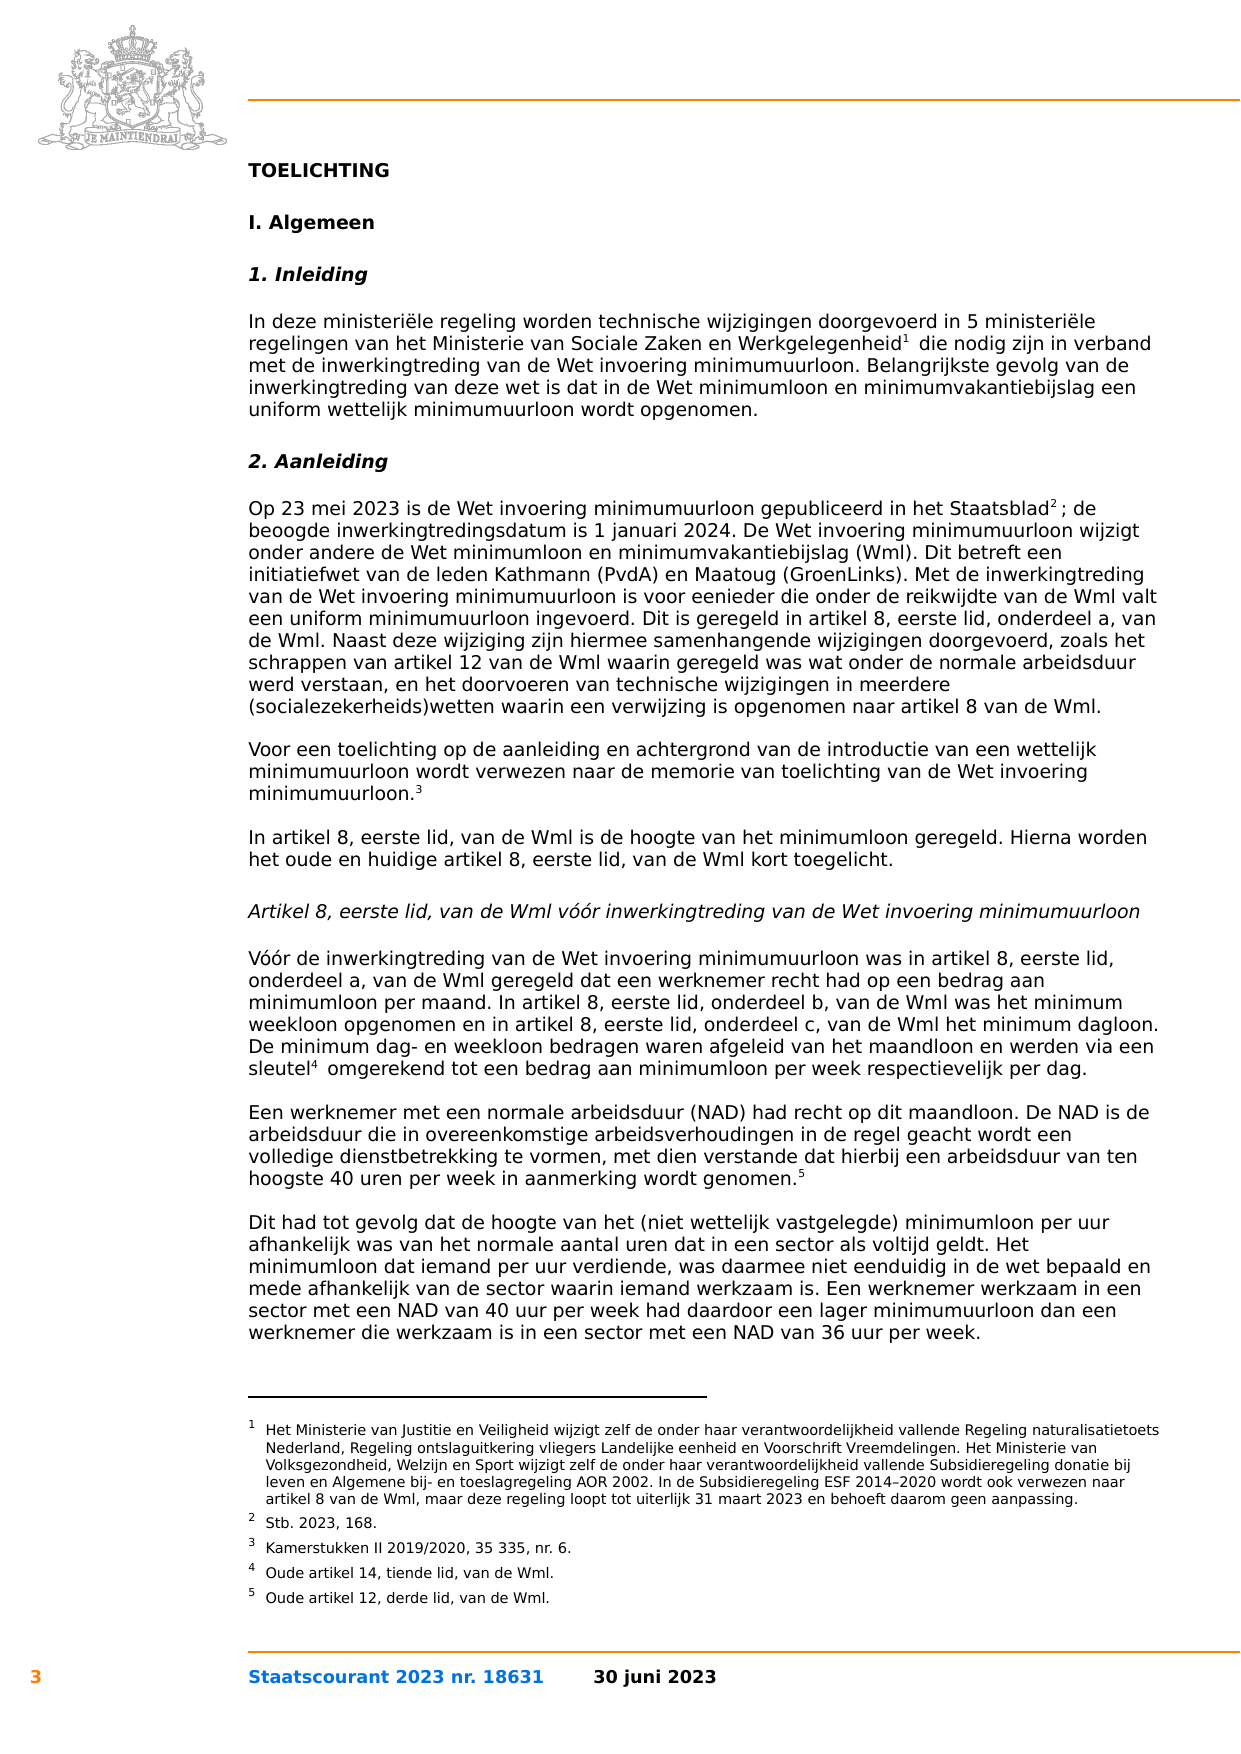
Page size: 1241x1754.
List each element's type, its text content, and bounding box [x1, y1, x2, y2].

subtitle 1. Inleiding [248, 264, 1163, 286]
text Voor een toelichting op de aanleiding en achtergrond van de introductie van een wettelijk minimumuurloon wordt verwezen naar de memorie van toelichting van de Wet invoering minimumuurloon. [248, 739, 1163, 805]
text Een werknemer met een normale arbeidsduur (NAD) had recht op dit maandloon. De NAD is de arbeidsduur die in overeenkomstige arbeidsverhoudingen in de regel geacht wordt een volledige dienstbetrekking te vormen, met dien verstande dat hierbij een arbeidsduur van ten hoogste 40 uren per week in aanmerking wordt genomen. [248, 1102, 1163, 1190]
picture [38, 25, 227, 150]
text Stb. 2023, 168. [248, 1511, 1163, 1533]
text Vóór de inwerkingtreding van de Wet invoering minimumuurloon was in artikel 8, eerste lid, onderdeel a, van de Wml geregeld dat een werknemer recht had op een bedrag aan minimumloon per maand. In artikel 8, eerste lid, onderdeel b, van de Wml was het minimum weekloon opgenomen en in artikel 8, eerste lid, onderdeel c, van de Wml het minimum dagloon. De minimum dag- en weekloon bedragen waren afgeleid van het maandloon en werden via een sleutel omgerekend tot een bedrag aan minimumloon per week respectievelijk per dag. [248, 948, 1163, 1080]
text Op 23 mei 2023 is de Wet invoering minimumuurloon gepubliceerd in het Staatsblad; de beoogde inwerkingtredingsdatum is 1 januari 2024. De Wet invoering minimumuurloon wijzigt onder andere de Wet minimumloon en minimumvakantiebijslag (Wml). Dit betreft een initiatiefwet van de leden Kathmann (PvdA) en Maatoug (GroenLinks). Met de inwerkingtreding van de Wet invoering minimumuurloon is voor eenieder die onder de reikwijdte van de Wml valt een uniform minimumuurloon ingevoerd. Dit is geregeld in artikel 8, eerste lid, onderdeel a, van de Wml. Naast deze wijziging zijn hiermee samenhangende wijzigingen doorgevoerd, zoals het schrappen van artikel 12 van de Wml waarin geregeld was wat onder de normale arbeidsduur werd verstaan, en het doorvoeren van technische wijzigingen in meerdere (socialezekerheids)wetten waarin een verwijzing is opgenomen naar artikel 8 van de Wml. [248, 498, 1163, 717]
text Het Ministerie van Justitie en Veiligheid wijzigt zelf de onder haar verantwoordelijkheid vallende Regeling naturalisatietoets Nederland, Regeling ontslaguitkering vliegers Landelijke eenheid en Voorschrift Vreemdelingen. Het Ministerie van Volksgezondheid, Welzijn en Sport wijzigt zelf de onder haar verantwoordelijkheid vallende Subsidieregeling donatie bij leven en Algemene bij- en toeslagregeling AOR 2002. In de Subsidieregeling ESF 2014–2020 wordt ook verwezen naar artikel 8 van de Wml, maar deze regeling loopt tot uiterlijk 31 maart 2023 en behoeft daarom geen aanpassing. [248, 1418, 1163, 1508]
text Kamerstukken II 2019/2020, 35 335, nr. 6. [248, 1536, 1163, 1558]
subtitle Artikel 8, eerste lid, van de Wml vóór inwerkingtreding van de Wet invoering minimumuurloon [248, 901, 1163, 923]
text In artikel 8, eerste lid, van de Wml is de hoogte van het minimumloon geregeld. Hierna worden het oude en huidige artikel 8, eerste lid, van de Wml kort toegelicht. [248, 827, 1163, 871]
text Dit had tot gevolg dat de hoogte van het (niet wettelijk vastgelegde) minimumloon per uur afhankelijk was van het normale aantal uren dat in een sector als voltijd geldt. Het minimumloon dat iemand per uur verdiende, was daarmee niet eenduidig in de wet bepaald en mede afhankelijk van de sector waarin iemand werkzaam is. Een werknemer werkzaam in een sector met een NAD van 40 uur per week had daardoor een lager minimumuurloon dan een werknemer die werkzaam is in een sector met een NAD van 36 uur per week. [248, 1212, 1163, 1343]
subtitle 2. Aanleiding [248, 451, 1163, 473]
text In deze ministeriële regeling worden technische wijzigingen doorgevoerd in 5 ministeriële regelingen van het Ministerie van Sociale Zaken en Werkgelegenheid die nodig zijn in verband met de inwerkingtreding van de Wet invoering minimumuurloon. Belangrijkste gevolg van de inwerkingtreding van deze wet is dat in de Wet minimumloon en minimumvakantiebijslag een uniform wettelijk minimumuurloon wordt opgenomen. [248, 311, 1163, 421]
text Oude artikel 14, tiende lid, van de Wml. [248, 1561, 1163, 1583]
subtitle TOELICHTING [248, 160, 1163, 182]
subtitle I. Algemeen [248, 212, 1163, 234]
text Oude artikel 12, derde lid, van de Wml. [248, 1586, 1163, 1608]
